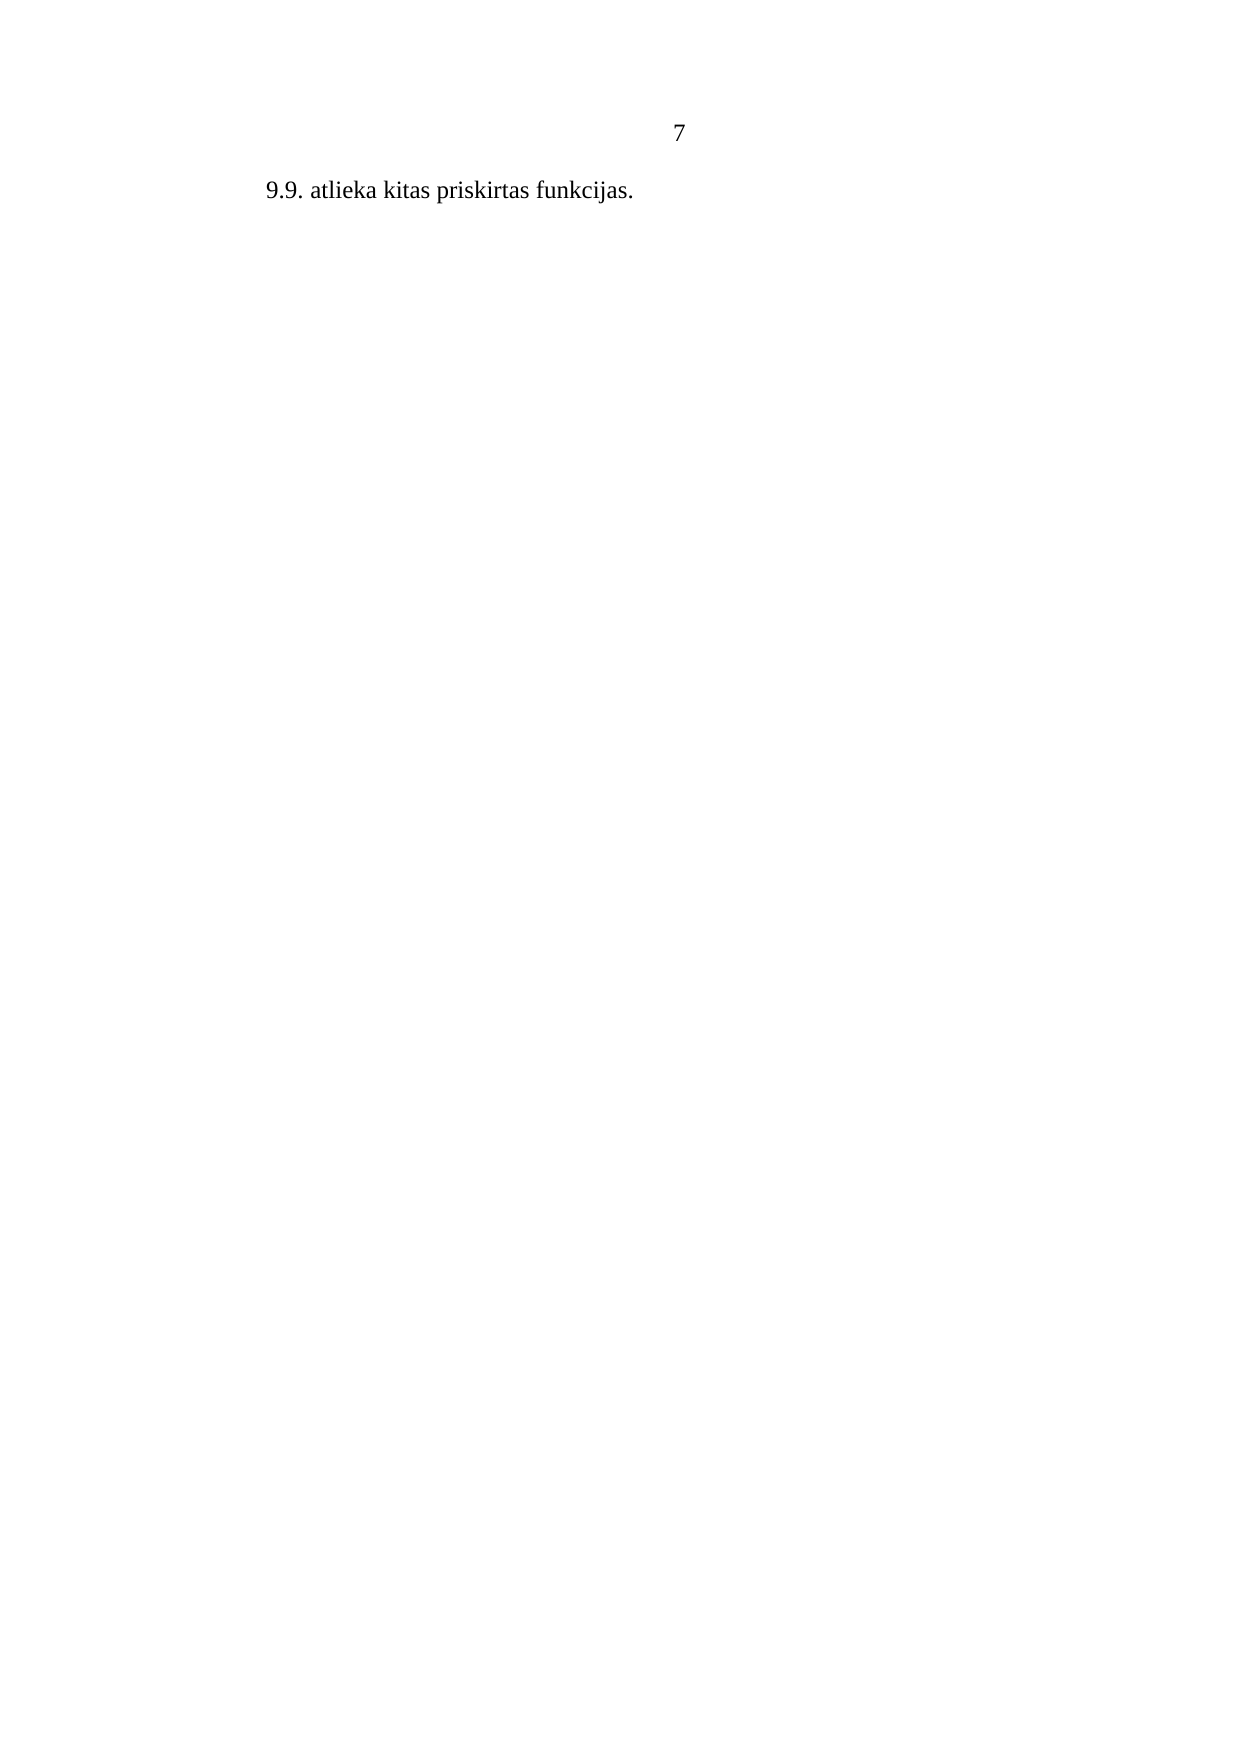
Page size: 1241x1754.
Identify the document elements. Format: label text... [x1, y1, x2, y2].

text 9.9. atlieka kitas priskirtas funkcijas. [177, 176, 1181, 204]
